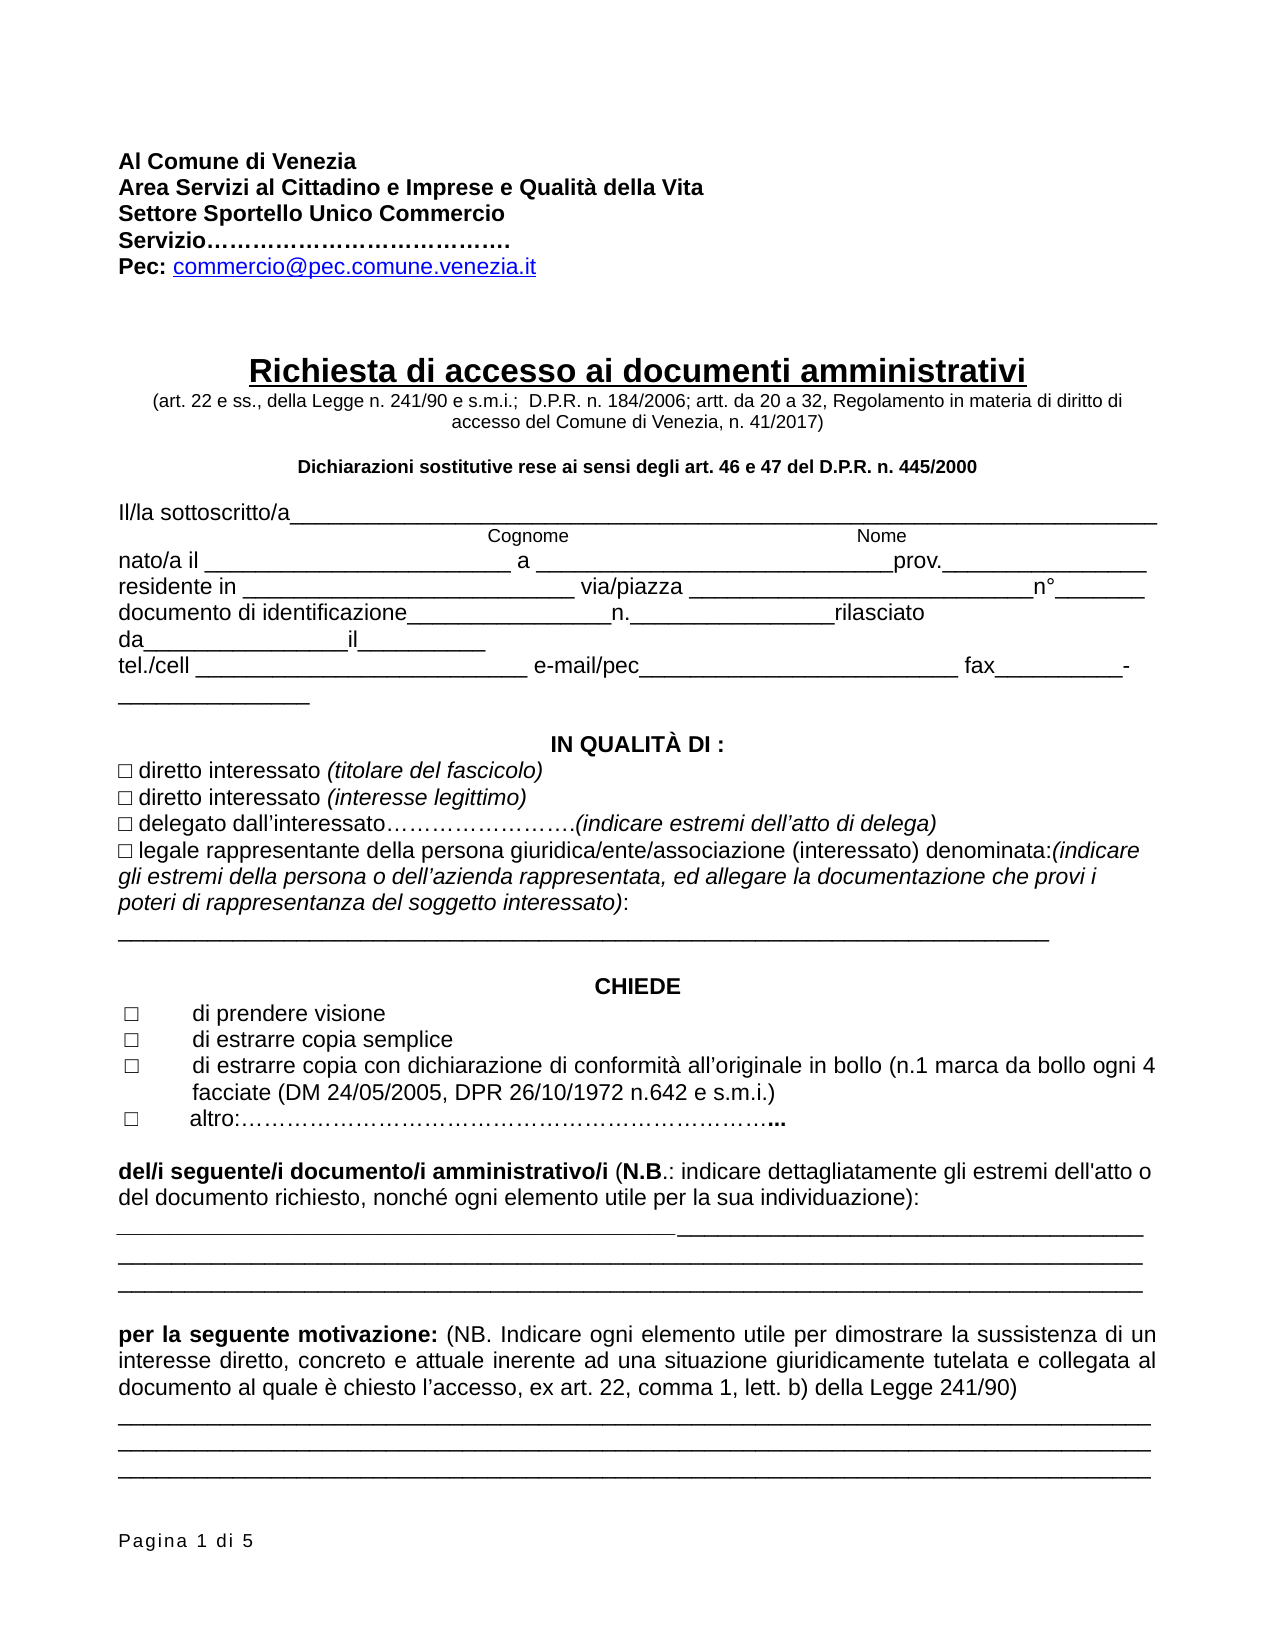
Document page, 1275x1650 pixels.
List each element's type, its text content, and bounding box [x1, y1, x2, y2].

text (art. 22 e ss., della Legge n. 241/90 e s.m.i.; D.P.R. n. 184/2006; artt. da 20 a 32, Regolamento in materia di diritto di accesso del Comune di Venezia, n. 41/2017) [118, 390, 1157, 433]
text _____________________________________________________________________________ [118, 1266, 1157, 1293]
text Area Servizi al Cittadino e Imprese e Qualità della Vita [118, 174, 1157, 200]
text Cognome Nome [118, 525, 1157, 547]
text □ di estrarre copia semplice [118, 1026, 1157, 1052]
text Pec: commercio@pec.comune.venezia.it [118, 253, 1157, 279]
text _________________________________________________________________________ [118, 916, 1157, 942]
text Il/la sottoscritto/a____________________________________________________________________ [118, 499, 1157, 525]
text □ di estrarre copia con dichiarazione di conformità all’originale in bollo (n.1 marca da bollo ogni 4 facciate (DM 24/05/2005, DPR 26/10/1972 n.642 e s.m.i.) [118, 1052, 1157, 1105]
text □ altro:……………………………………………………………... [118, 1105, 1157, 1131]
text documento di identificazione________________n.________________rilasciato da________________il__________ [118, 599, 1157, 652]
text residente in __________________________ via/piazza ___________________________n°_______ [118, 573, 1157, 599]
text Dichiarazioni sostitutive rese ai sensi degli art. 46 e 47 del D.P.R. n. 445/2000 [118, 456, 1157, 477]
text □ legale rappresentante della persona giuridica/ente/associazione (interessato) denominata:(indicare gli estremi della persona o dell’azienda rappresentata, ed allegare la documentazione che provi i poteri di rappresentanza del soggetto interessato): [118, 837, 1157, 916]
text IN QUALITÀ DI : [118, 731, 1157, 757]
text CHIEDE [118, 973, 1157, 999]
text Al Comune di Venezia [118, 148, 1157, 174]
text _____________________________________________________________________________ [118, 1238, 1157, 1266]
text □ diretto interessato (titolare del fascicolo) [118, 757, 1157, 784]
text □ diretto interessato (interesse legittimo) [118, 784, 1157, 810]
text per la seguente motivazione: (NB. Indicare ogni elemento utile per dimostrare la sussistenza di un interesse diretto, concreto e attuale inerente ad una situazione giuridicamente tutelata e collegata al documento al quale è chiesto l’accesso, ex art. 22, comma 1, lett. b) della Legge 241/90) [118, 1321, 1157, 1400]
text __________________________________________________________________________________________________________________________________________________________________ [118, 1426, 1157, 1479]
text del/i seguente/i documento/i amministrativo/i (N.B.: indicare dettagliatamente gli estremi dell'atto o del documento richiesto, nonché ogni elemento utile per la sua individuazione): [118, 1158, 1157, 1210]
text nato/a il ________________________ a ____________________________prov.________________ [118, 547, 1157, 573]
text □ di prendere visione [118, 999, 1157, 1026]
text _________________________________________________________________________________ [118, 1400, 1157, 1426]
text Settore Sportello Unico Commercio [118, 200, 1157, 227]
text Servizio…………………………………. [118, 227, 1157, 253]
text _____________________________________________________________________________ [118, 1210, 1157, 1238]
text Richiesta di accesso ai documenti amministrativi [118, 351, 1157, 390]
text □ delegato dall’interessato…………………….(indicare estremi dell’atto di delega) [118, 810, 1157, 837]
text tel./cell __________________________ e-mail/pec_________________________ fax__________- _______________ [118, 652, 1157, 705]
